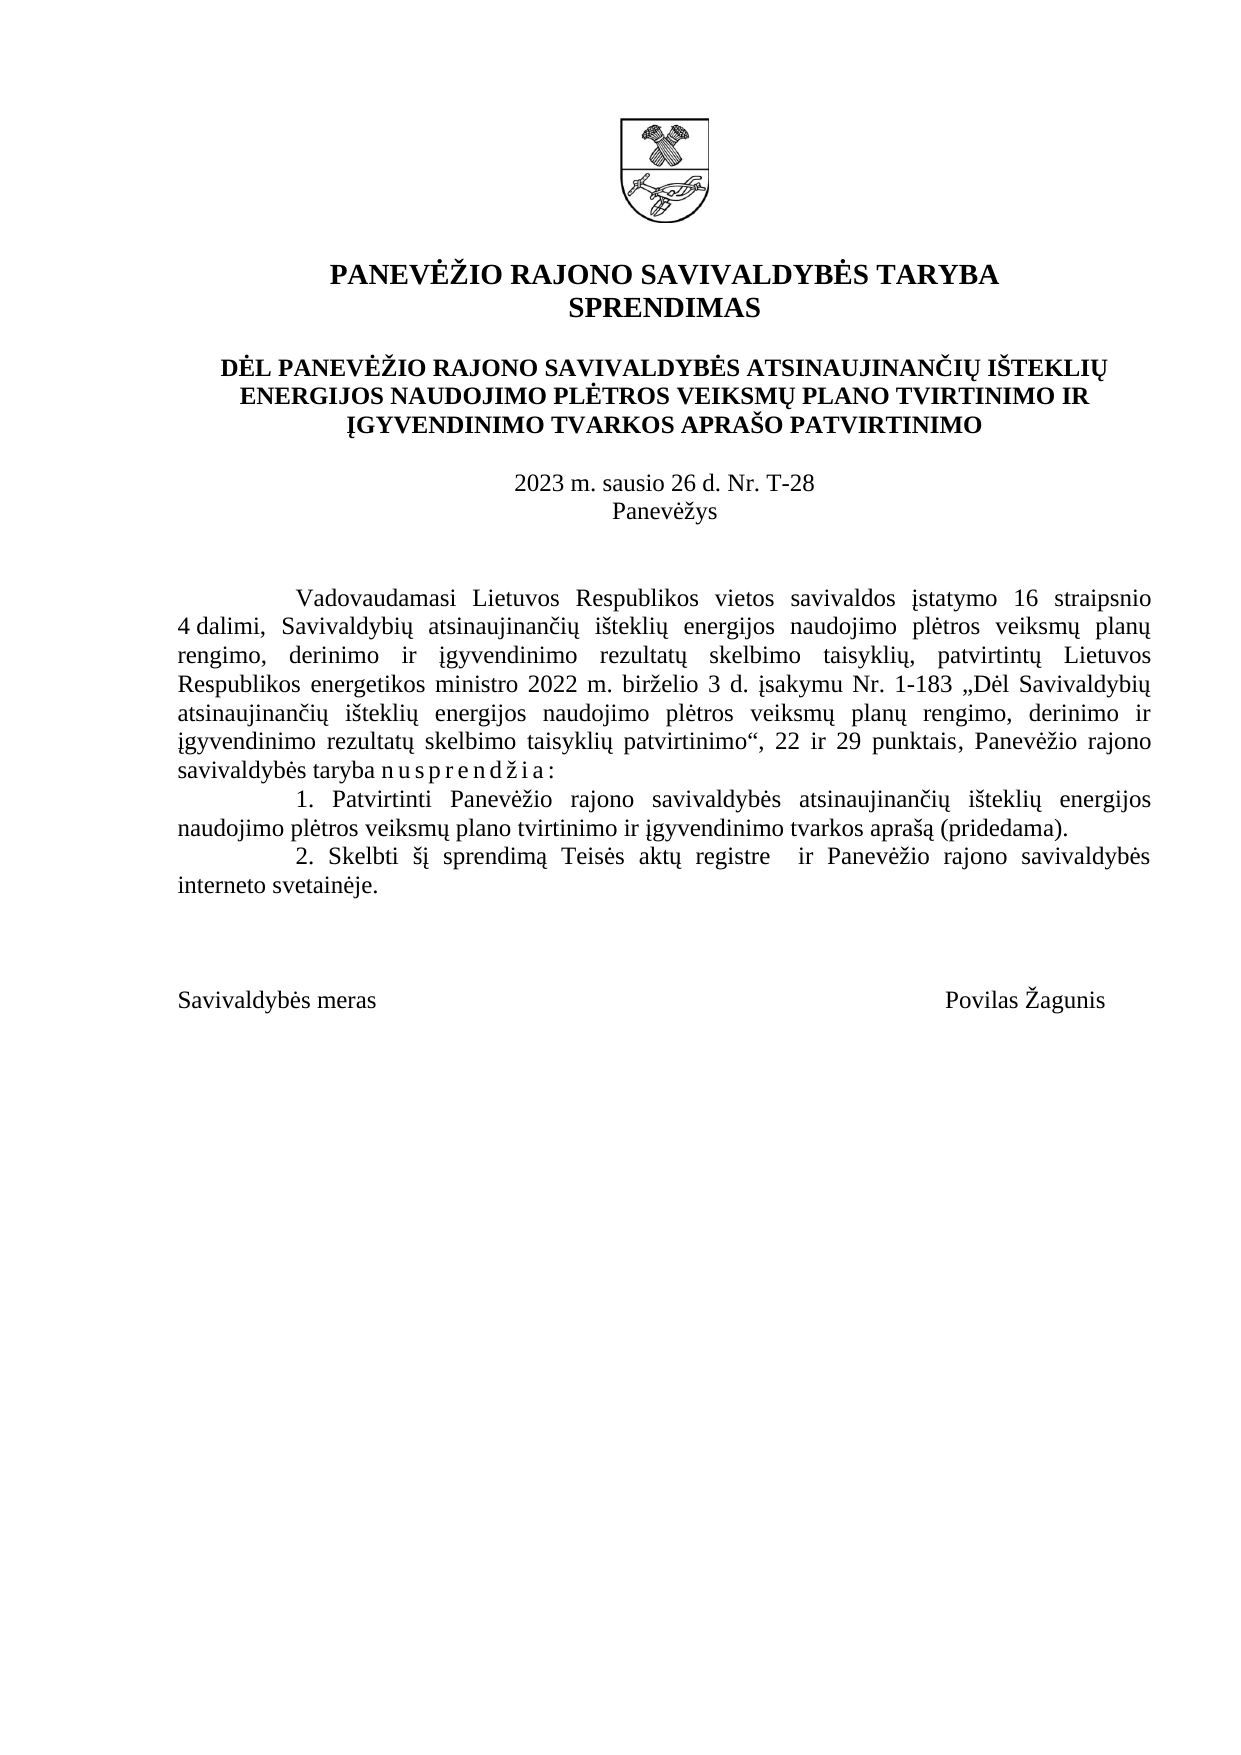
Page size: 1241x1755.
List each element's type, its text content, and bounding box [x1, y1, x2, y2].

text 2023 m. sausio 26 d. Nr. T-28 [177, 468, 1152, 496]
text SPRENDIMAS [177, 290, 1152, 324]
subtitle Vadovaudamasi Lietuvos Respublikos vietos savivaldos įstatymo 16 straipsnio 4 dalimi, Savivaldybių atsinaujinančių išteklių energijos naudojimo plėtros veiksmų planų rengimo, derinimo ir įgyvendinimo rezultatų skelbimo taisyklių, patvirtintų Lietuvos Respublikos energetikos ministro 2022 m. birželio 3 d. įsakymu Nr. 1-183 „Dėl Savivaldybių atsinaujinančių išteklių energijos naudojimo plėtros veiksmų planų rengimo, derinimo ir įgyvendinimo rezultatų skelbimo taisyklių patvirtinimo“, 22 ir 29 punktais, Panevėžio rajono savivaldybės taryba nusprendžia: [177, 583, 1152, 784]
subtitle 1. Patvirtinti Panevėžio rajono savivaldybės atsinaujinančių išteklių energijos naudojimo plėtros veiksmų plano tvirtinimo ir įgyvendinimo tvarkos aprašą (pridedama). [177, 784, 1152, 841]
text Savivaldybės meras Povilas Žagunis [177, 985, 1152, 1014]
text Panevėžys [177, 496, 1152, 525]
subtitle 2. Skelbti šį sprendimą Teisės aktų registre ir Panevėžio rajono savivaldybės interneto svetainėje. [177, 841, 1152, 899]
text PANEVĖŽIO RAJONO SAVIVALDYBĖS TARYBA [177, 257, 1152, 290]
text DĖL PANEVĖŽIO RAJONO SAVIVALDYBĖS ATSINAUJINANČIŲ IŠTEKLIŲ ENERGIJOS NAUDOJIMO PLĖTROS VEIKSMŲ PLANO TVIRTINIMO IR ĮGYVENDINIMO TVARKOS APRAŠO PATVIRTINIMO [177, 353, 1152, 439]
